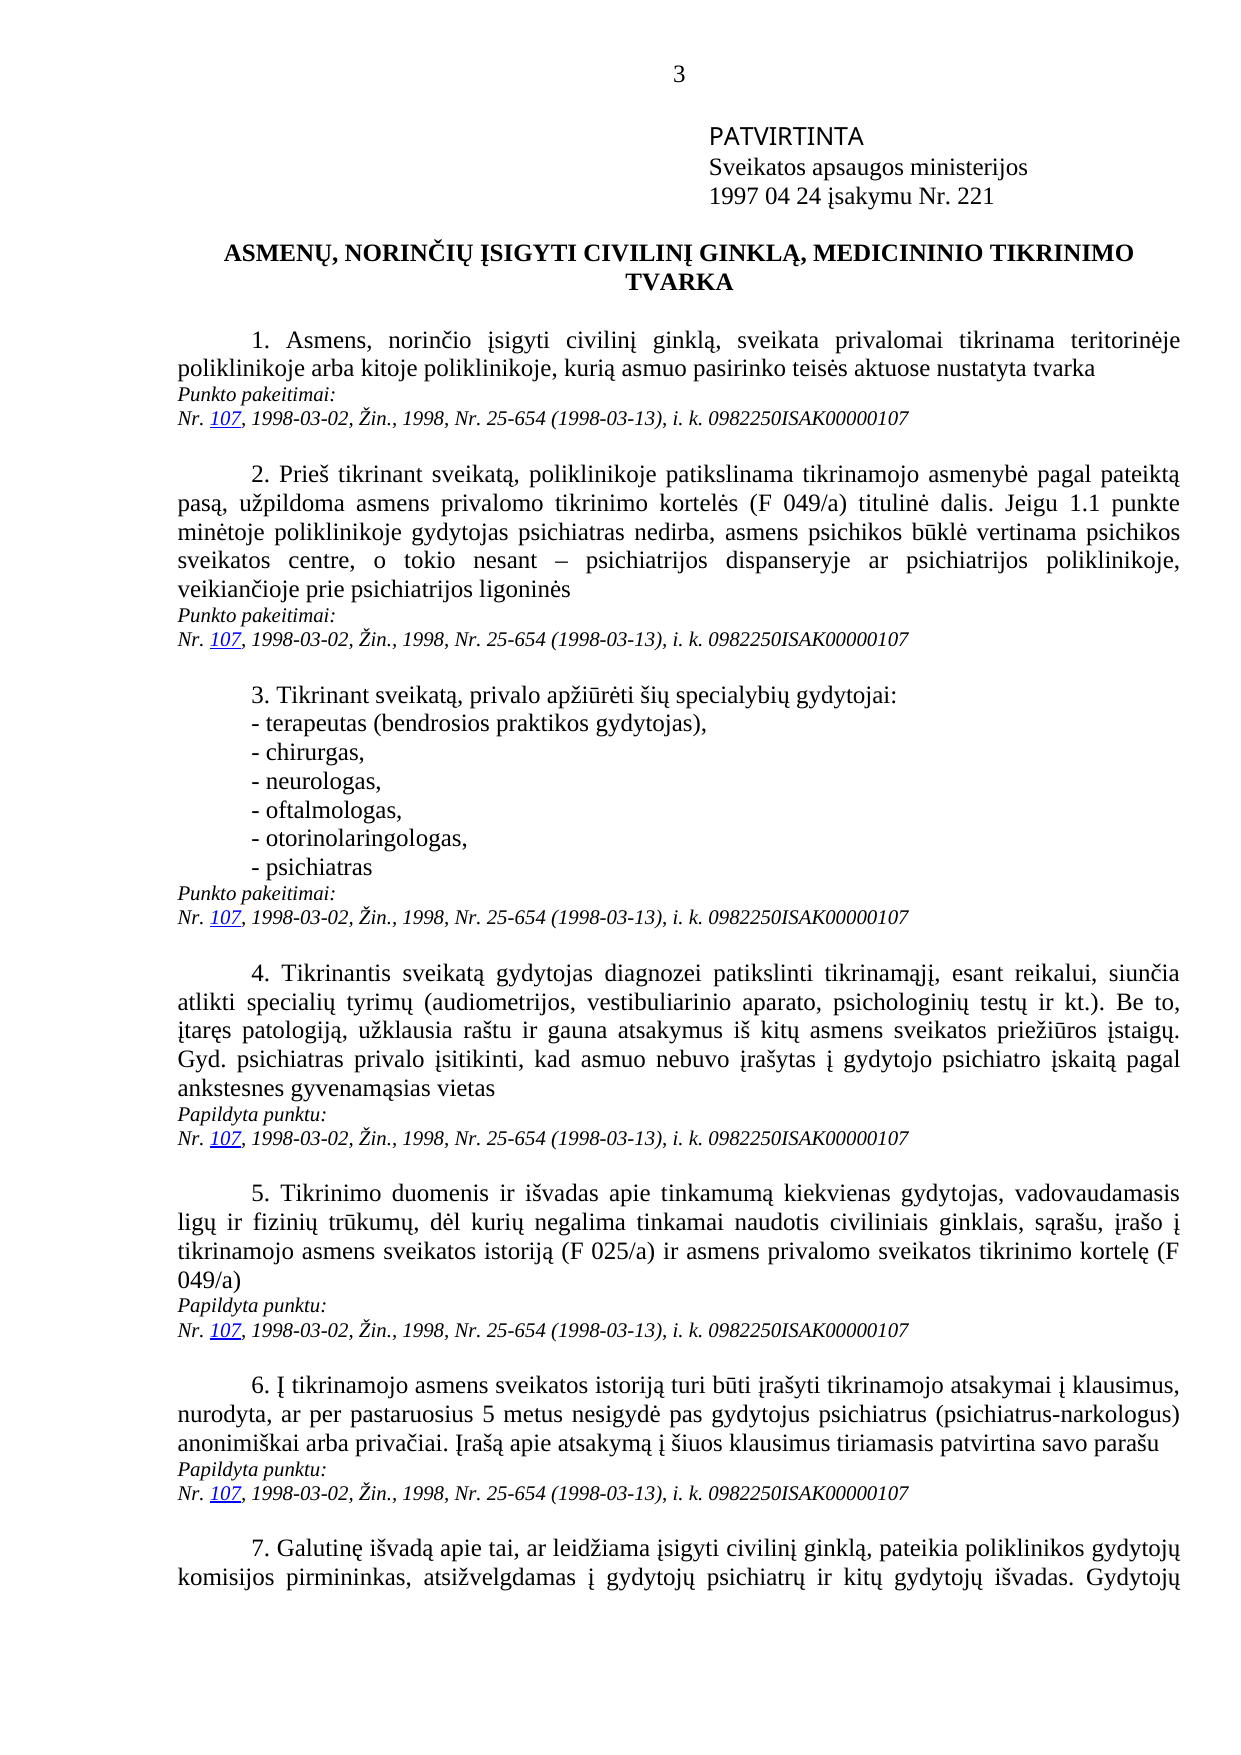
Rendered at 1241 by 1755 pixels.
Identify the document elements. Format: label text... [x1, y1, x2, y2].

text Sveikatos apsaugos ministerijos [177, 152, 1181, 181]
text Nr. 107, 1998-03-02, Žin., 1998, Nr. 25-654 (1998-03-13), i. k. 0982250ISAK00000107 [177, 905, 1181, 929]
text Punkto pakeitimai: [177, 382, 1181, 406]
text 2. Prieš tikrinant sveikatą, poliklinikoje patikslinama tikrinamojo asmenybė pagal pateiktą pasą, užpildoma asmens privalomo tikrinimo kortelės (F 049/a) titulinė dalis. Jeigu 1.1 punkte minėtoje poliklinikoje gydytojas psichiatras nedirba, asmens psichikos būklė vertinama psichikos sveikatos centre, o tokio nesant – psichiatrijos dispanseryje ar psichiatrijos poliklinikoje, veikiančioje prie psichiatrijos ligoninės [177, 459, 1181, 603]
text - oftalmologas, [177, 795, 1181, 823]
text - terapeutas (bendrosios praktikos gydytojas), [177, 708, 1181, 737]
text 5. Tikrinimo duomenis ir išvadas apie tinkamumą kiekvienas gydytojas, vadovaudamasis ligų ir fizinių trūkumų, dėl kurių negalima tinkamai naudotis civiliniais ginklais, sąrašu, įrašo į tikrinamojo asmens sveikatos istoriją (F 025/a) ir asmens privalomo sveikatos tikrinimo kortelę (F 049/a) [177, 1178, 1181, 1293]
text - otorinolaringologas, [177, 823, 1181, 852]
text Nr. 107, 1998-03-02, Žin., 1998, Nr. 25-654 (1998-03-13), i. k. 0982250ISAK00000107 [177, 1126, 1181, 1150]
text Papildyta punktu: [177, 1102, 1181, 1126]
text Papildyta punktu: [177, 1457, 1181, 1481]
text Punkto pakeitimai: [177, 603, 1181, 627]
text Nr. 107, 1998-03-02, Žin., 1998, Nr. 25-654 (1998-03-13), i. k. 0982250ISAK00000107 [177, 1317, 1181, 1342]
text - psichiatras [177, 852, 1181, 881]
text - neurologas, [177, 766, 1181, 795]
text Nr. 107, 1998-03-02, Žin., 1998, Nr. 25-654 (1998-03-13), i. k. 0982250ISAK00000107 [177, 1481, 1181, 1505]
text - chirurgas, [177, 737, 1181, 766]
text Punkto pakeitimai: [177, 881, 1181, 905]
text 7. Galutinę išvadą apie tai, ar leidžiama įsigyti civilinį ginklą, pateikia poliklinikos gydytojų komisijos pirmininkas, atsižvelgdamas į gydytojų psichiatrų ir kitų gydytojų išvadas. Gydytojų [177, 1533, 1181, 1591]
text 3. Tikrinant sveikatą, privalo apžiūrėti šių specialybių gydytojai: [177, 680, 1181, 708]
text Nr. 107, 1998-03-02, Žin., 1998, Nr. 25-654 (1998-03-13), i. k. 0982250ISAK00000107 [177, 627, 1181, 651]
text Nr. 107, 1998-03-02, Žin., 1998, Nr. 25-654 (1998-03-13), i. k. 0982250ISAK00000107 [177, 406, 1181, 430]
text 1. Asmens, norinčio įsigyti civilinį ginklą, sveikata privalomai tikrinama teritorinėje poliklinikoje arba kitoje poliklinikoje, kurią asmuo pasirinko teisės aktuose nustatyta tvarka [177, 325, 1181, 382]
text PATVIRTINTA [709, 118, 1181, 152]
text 1997 04 24 įsakymu Nr. 221 [177, 181, 1181, 210]
text 4. Tikrinantis sveikatą gydytojas diagnozei patikslinti tikrinamąjį, esant reikalui, siunčia atlikti specialių tyrimų (audiometrijos, vestibuliarinio aparato, psichologinių testų ir kt.). Be to, įtaręs patologiją, užklausia raštu ir gauna atsakymus iš kitų asmens sveikatos priežiūros įstaigų. Gyd. psichiatras privalo įsitikinti, kad asmuo nebuvo įrašytas į gydytojo psichiatro įskaitą pagal ankstesnes gyvenamąsias vietas [177, 958, 1181, 1102]
text ASMENŲ, NORINČIŲ ĮSIGYTI CIVILINĮ GINKLĄ, MEDICININIO TIKRINIMO TVARKA [177, 238, 1181, 296]
text 6. Į tikrinamojo asmens sveikatos istoriją turi būti įrašyti tikrinamojo atsakymai į klausimus, nurodyta, ar per pastaruosius 5 metus nesigydė pas gydytojus psichiatrus (psichiatrus-narkologus) anonimiškai arba privačiai. Įrašą apie atsakymą į šiuos klausimus tiriamasis patvirtina savo parašu [177, 1370, 1181, 1457]
text Papildyta punktu: [177, 1293, 1181, 1317]
